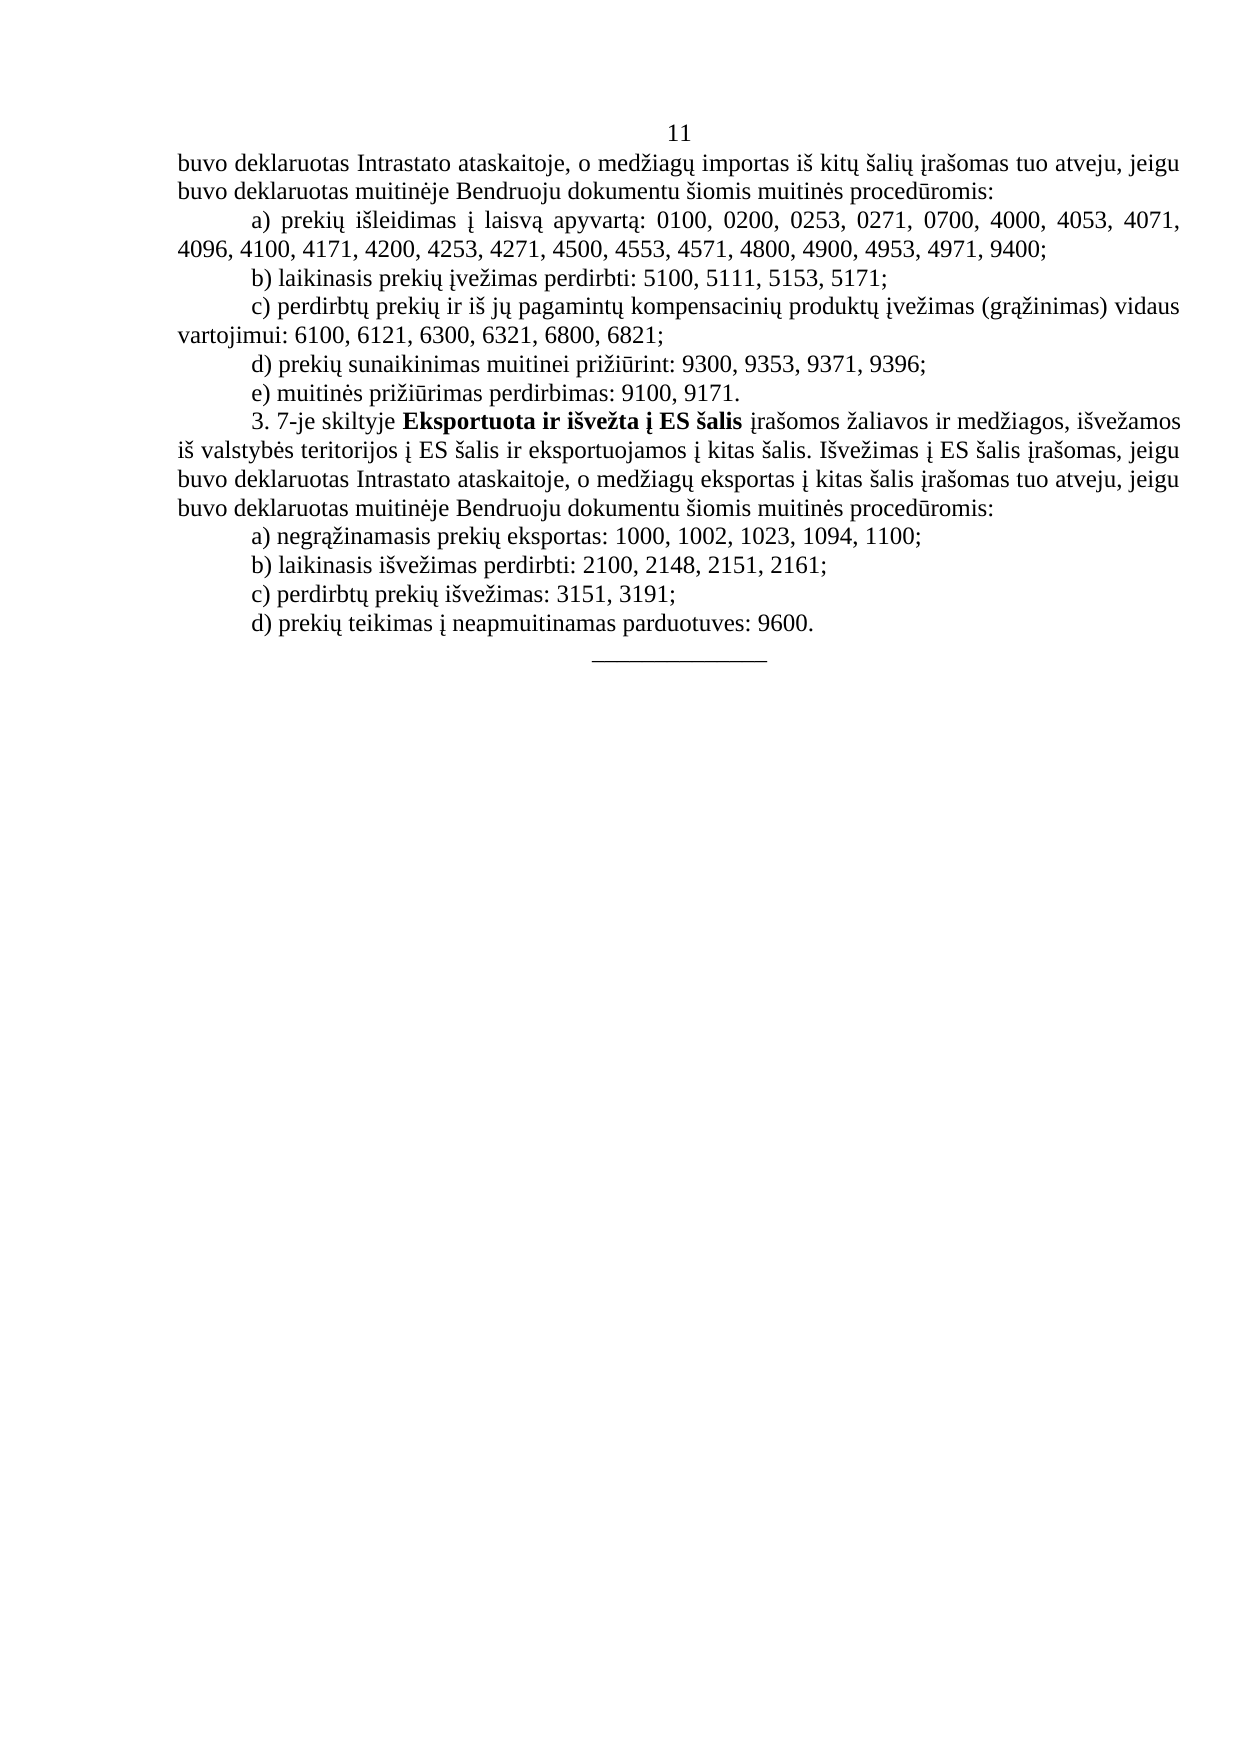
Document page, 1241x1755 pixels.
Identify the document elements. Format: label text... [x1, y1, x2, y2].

text a) prekių išleidimas į laisvą apyvartą: 0100, 0200, 0253, 0271, 0700, 4000, 4053, 4071, 4096, 4100, 4171, 4200, 4253, 4271, 4500, 4553, 4571, 4800, 4900, 4953, 4971, 9400; [177, 205, 1181, 263]
text c) perdirbtų prekių ir iš jų pagamintų kompensacinių produktų įvežimas (grąžinimas) vidaus vartojimui: 6100, 6121, 6300, 6321, 6800, 6821; [177, 291, 1181, 349]
text d) prekių sunaikinimas muitinei prižiūrint: 9300, 9353, 9371, 9396; [177, 349, 1181, 378]
text a) negrąžinamasis prekių eksportas: 1000, 1002, 1023, 1094, 1100; [177, 521, 1181, 550]
text b) laikinasis prekių įvežimas perdirbti: 5100, 5111, 5153, 5171; [177, 263, 1181, 291]
text b) laikinasis išvežimas perdirbti: 2100, 2148, 2151, 2161; [177, 550, 1181, 579]
text buvo deklaruotas Intrastato ataskaitoje, o medžiagų importas iš kitų šalių įrašomas tuo atveju, jeigu buvo deklaruotas muitinėje Bendruoju dokumentu šiomis muitinės procedūromis: [177, 148, 1181, 205]
text ______________ [177, 636, 1181, 665]
text c) perdirbtų prekių išvežimas: 3151, 3191; [177, 579, 1181, 608]
text 3. 7-je skiltyje Eksportuota ir išvežta į ES šalis įrašomos žaliavos ir medžiagos, išvežamos iš valstybės teritorijos į ES šalis ir eksportuojamos į kitas šalis. Išvežimas į ES šalis įrašomas, jeigu buvo deklaruotas Intrastato ataskaitoje, o medžiagų eksportas į kitas šalis įrašomas tuo atveju, jeigu buvo deklaruotas muitinėje Bendruoju dokumentu šiomis muitinės procedūromis: [177, 406, 1181, 521]
text e) muitinės prižiūrimas perdirbimas: 9100, 9171. [177, 378, 1181, 406]
text d) prekių teikimas į neapmuitinamas parduotuves: 9600. [177, 608, 1181, 636]
